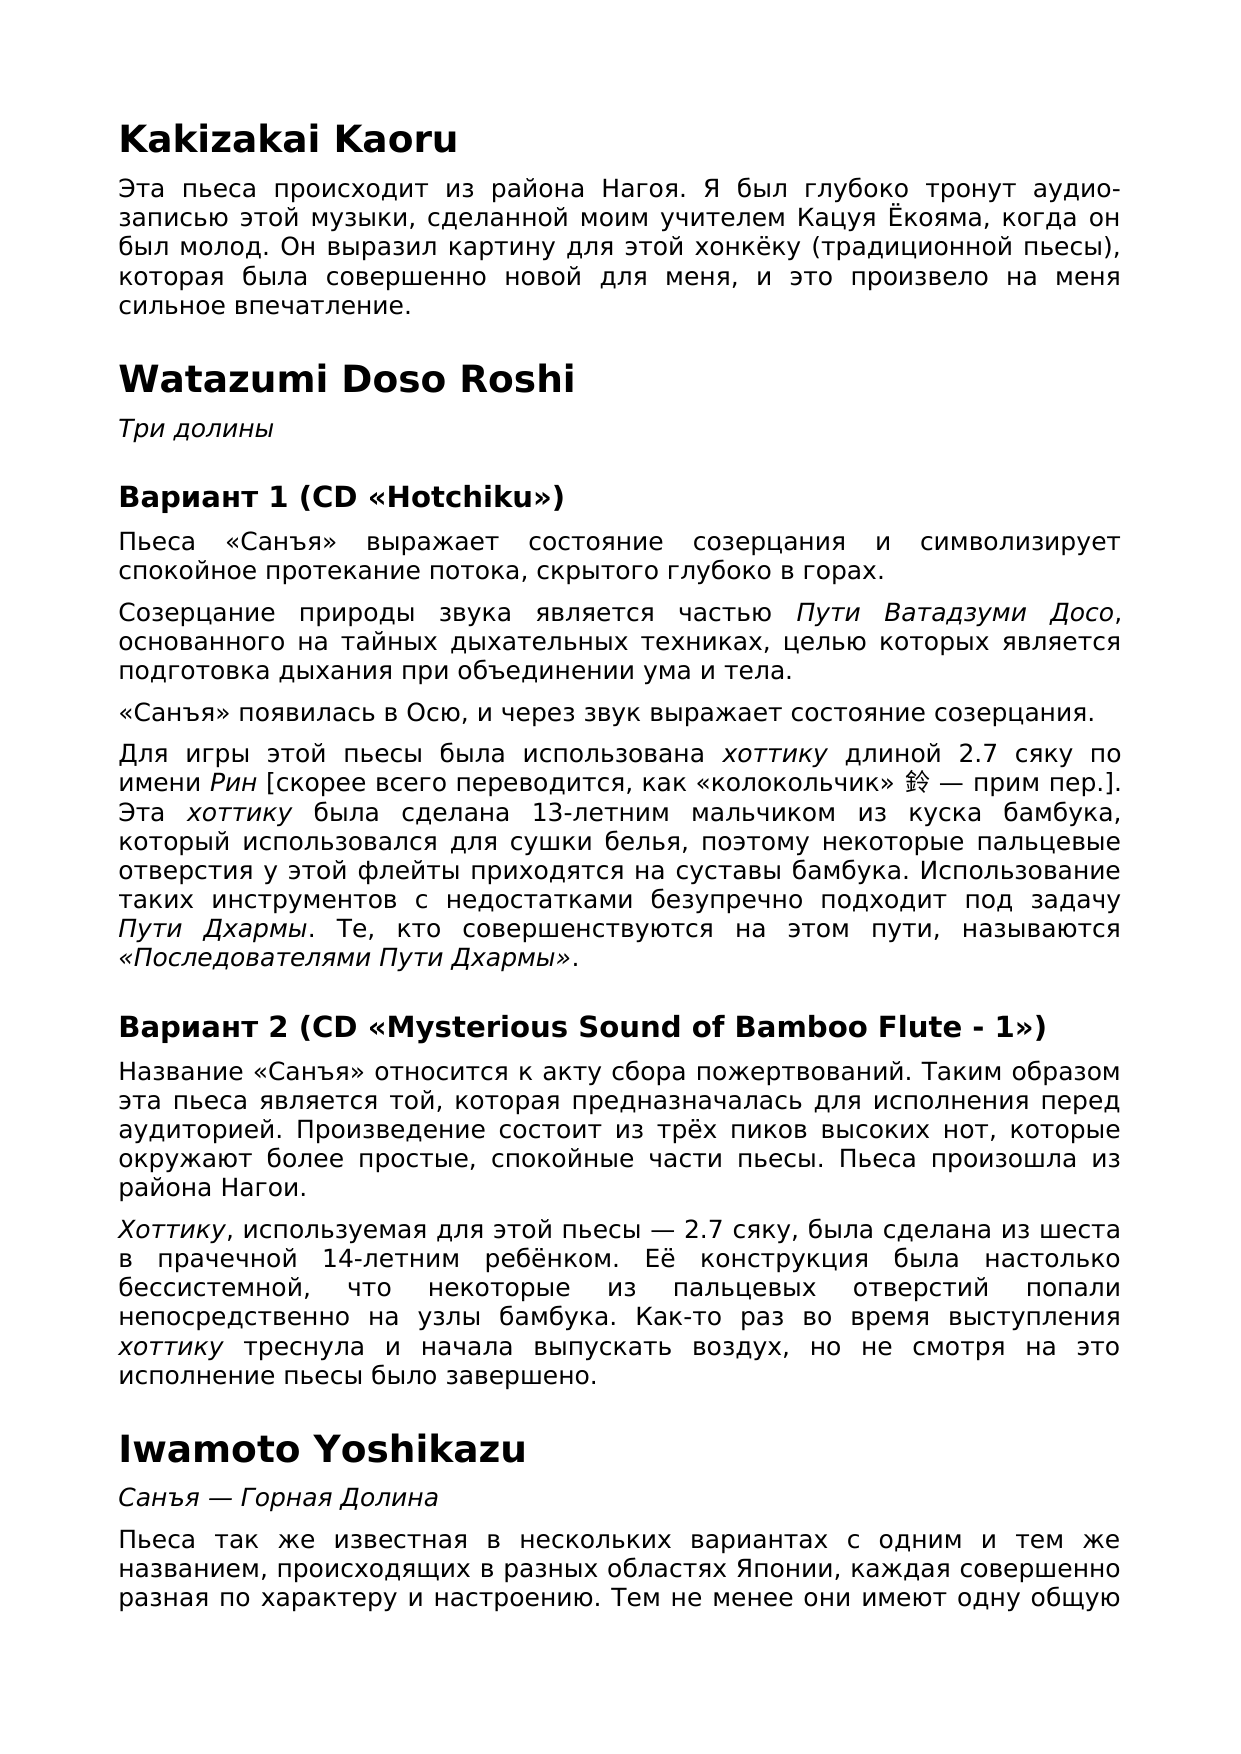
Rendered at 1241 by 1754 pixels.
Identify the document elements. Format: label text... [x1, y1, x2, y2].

text Санъя — Горная Долина [118, 1484, 1122, 1513]
text Эта пьеса происходит из района Нагоя. Я был глубоко тронут аудио-записью этой музыки, сделанной моим учителем Кацуя Ёкояма, когда он был молод. Он выразил картину для этой хонкёку (традиционной пьесы), которая была совершенно новой для меня, и это произвело на меня сильное впечатление. [118, 174, 1122, 320]
subtitle Вариант 1 (CD «Hotchiku») [118, 480, 1122, 514]
subtitle Watazumi Doso Roshi [118, 358, 1122, 401]
subtitle Iwamoto Yoshikazu [118, 1427, 1122, 1471]
text Название «Санъя» относится к акту сбора пожертвований. Таким образом эта пьеса является той, которая предназначалась для исполнения перед аудиторией. Произведение состоит из трёх пиков высоких нот, которые окружают более простые, спокойные части пьесы. Пьеса произошла из района Нагои. [118, 1057, 1122, 1202]
text «Санъя» появилась в Осю, и через звук выражает состояние созерцания. [118, 698, 1122, 727]
subtitle Вариант 2 (CD «Mysterious Sound of Bamboo Flute - 1») [118, 1010, 1122, 1044]
text Для игры этой пьесы была использована хоттику длиной 2.7 сяку по имени Рин [скорее всего переводится, как «колокольчик» 鈴 — прим пер.]. Эта хоттику была сделана 13-летним мальчиком из куска бамбука, который использовался для сушки белья, поэтому некоторые пальцевые отверстия у этой флейты приходятся на суставы бамбука. Использование таких инструментов с недостатками безупречно подходит под задачу Пути Дхармы. Те, кто совершенствуются на этом пути, называются «Последователями Пути Дхармы». [118, 739, 1122, 973]
text Пьеса «Санъя» выражает состояние созерцания и символизирует спокойное протекание потока, скрытого глубоко в горах. [118, 527, 1122, 585]
text Пьеса так же известная в нескольких вариантах с одним и тем же названием, происходящих в разных областях Японии, каждая совершенно разная по характеру и настроению. Тем не менее они имеют одну общую [118, 1525, 1122, 1613]
text Хоттику, используемая для этой пьесы — 2.7 сяку, была сделана из шеста в прачечной 14-летним ребёнком. Её конструкция была настолько бессистемной, что некоторые из пальцевых отверстий попали непосредственно на узлы бамбука. Как-то раз во время выступления хоттику треснула и начала выпускать воздух, но не смотря на это исполнение пьесы было завершено. [118, 1215, 1122, 1390]
subtitle Kakizakai Kaoru [118, 118, 1122, 162]
text Созерцание природы звука является частью Пути Ватадзуми Досо, основанного на тайных дыхательных техниках, целью которых является подготовка дыхания при объединении ума и тела. [118, 598, 1122, 685]
text Три долины [118, 414, 1122, 443]
